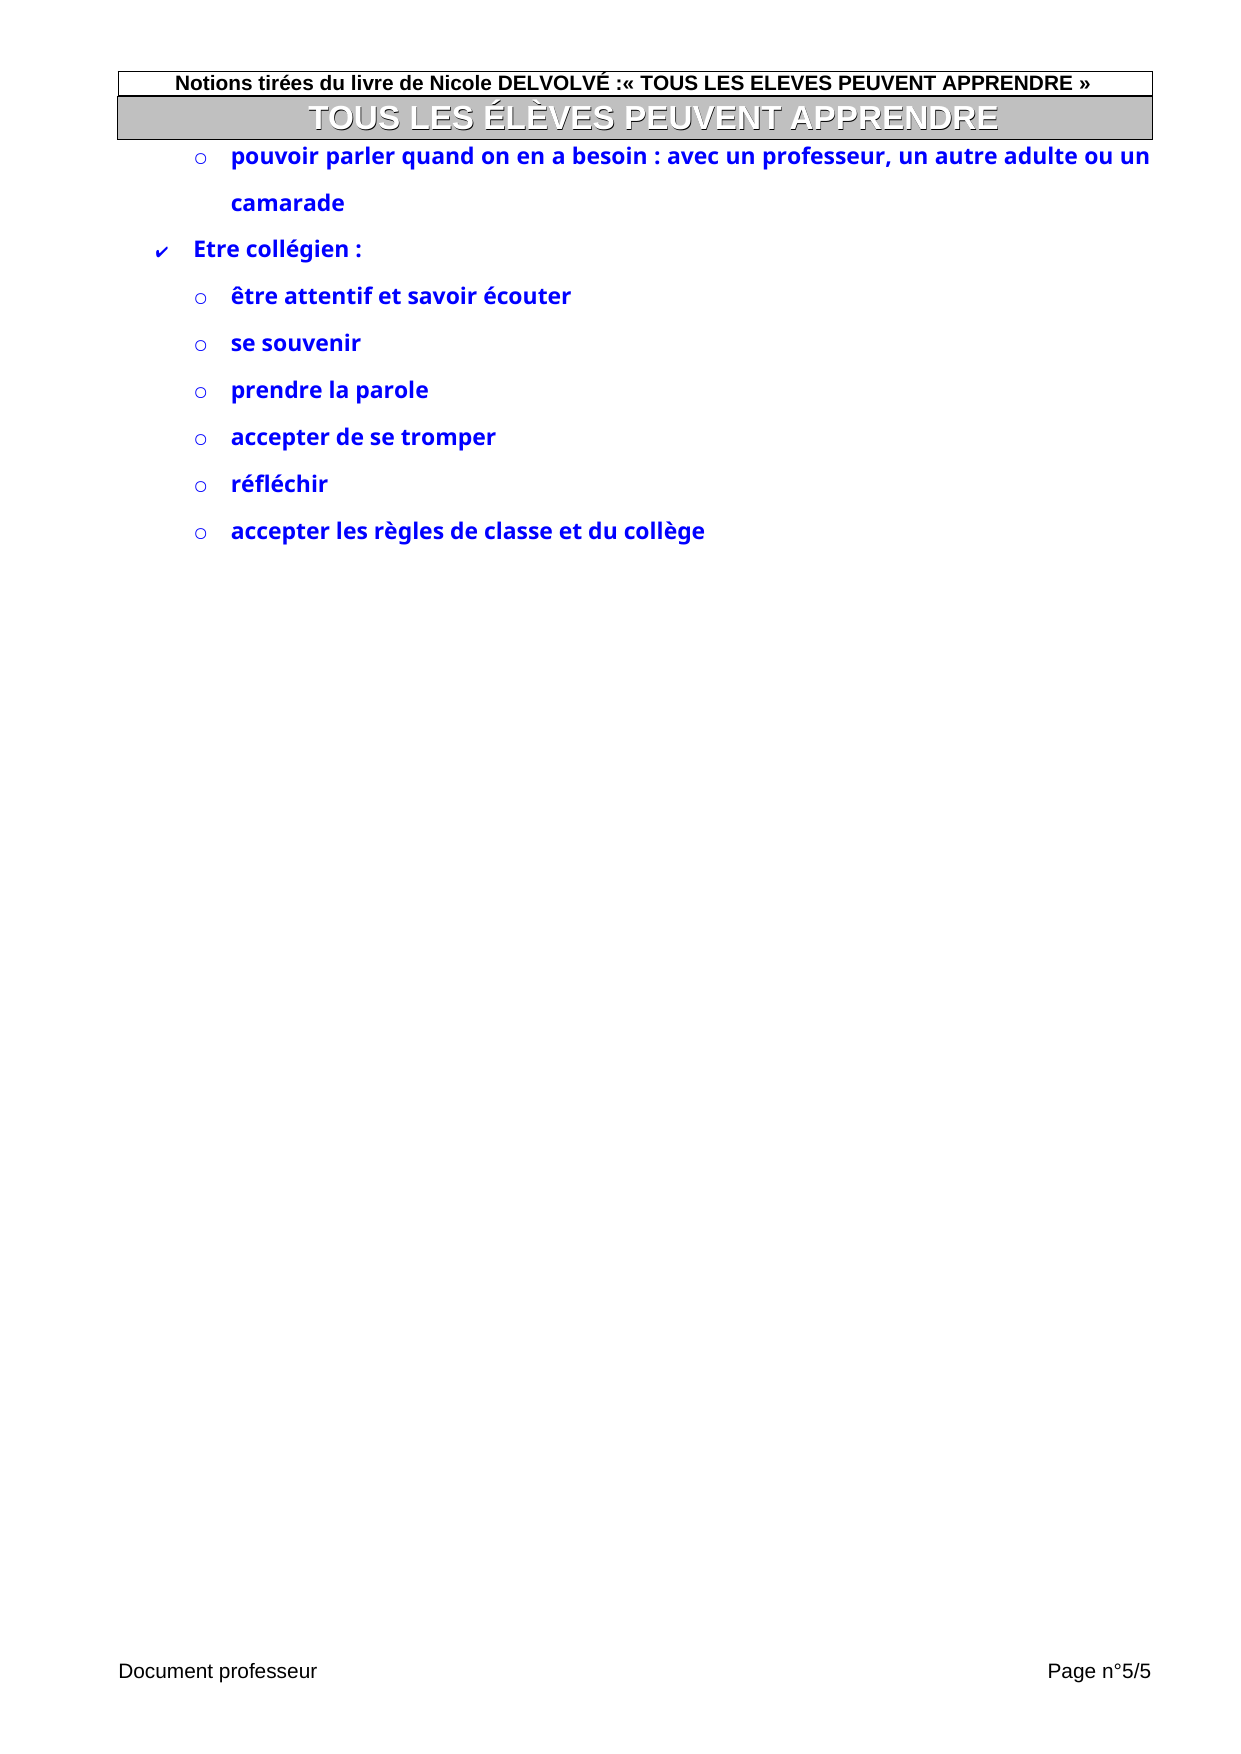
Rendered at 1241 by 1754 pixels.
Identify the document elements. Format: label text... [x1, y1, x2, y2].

list être attentif et savoir écouter [193, 280, 1151, 312]
list se souvenir [193, 327, 1151, 358]
list accepter les règles de classe et du collège [193, 515, 1151, 546]
list pouvoir parler quand on en a besoin : avec un professeur, un autre adulte ou un camarade [193, 140, 1151, 218]
list accepter de se tromper [193, 421, 1151, 452]
list prendre la parole [193, 374, 1151, 405]
list Etre collégien : [156, 233, 1151, 265]
list réfléchir [193, 468, 1151, 499]
